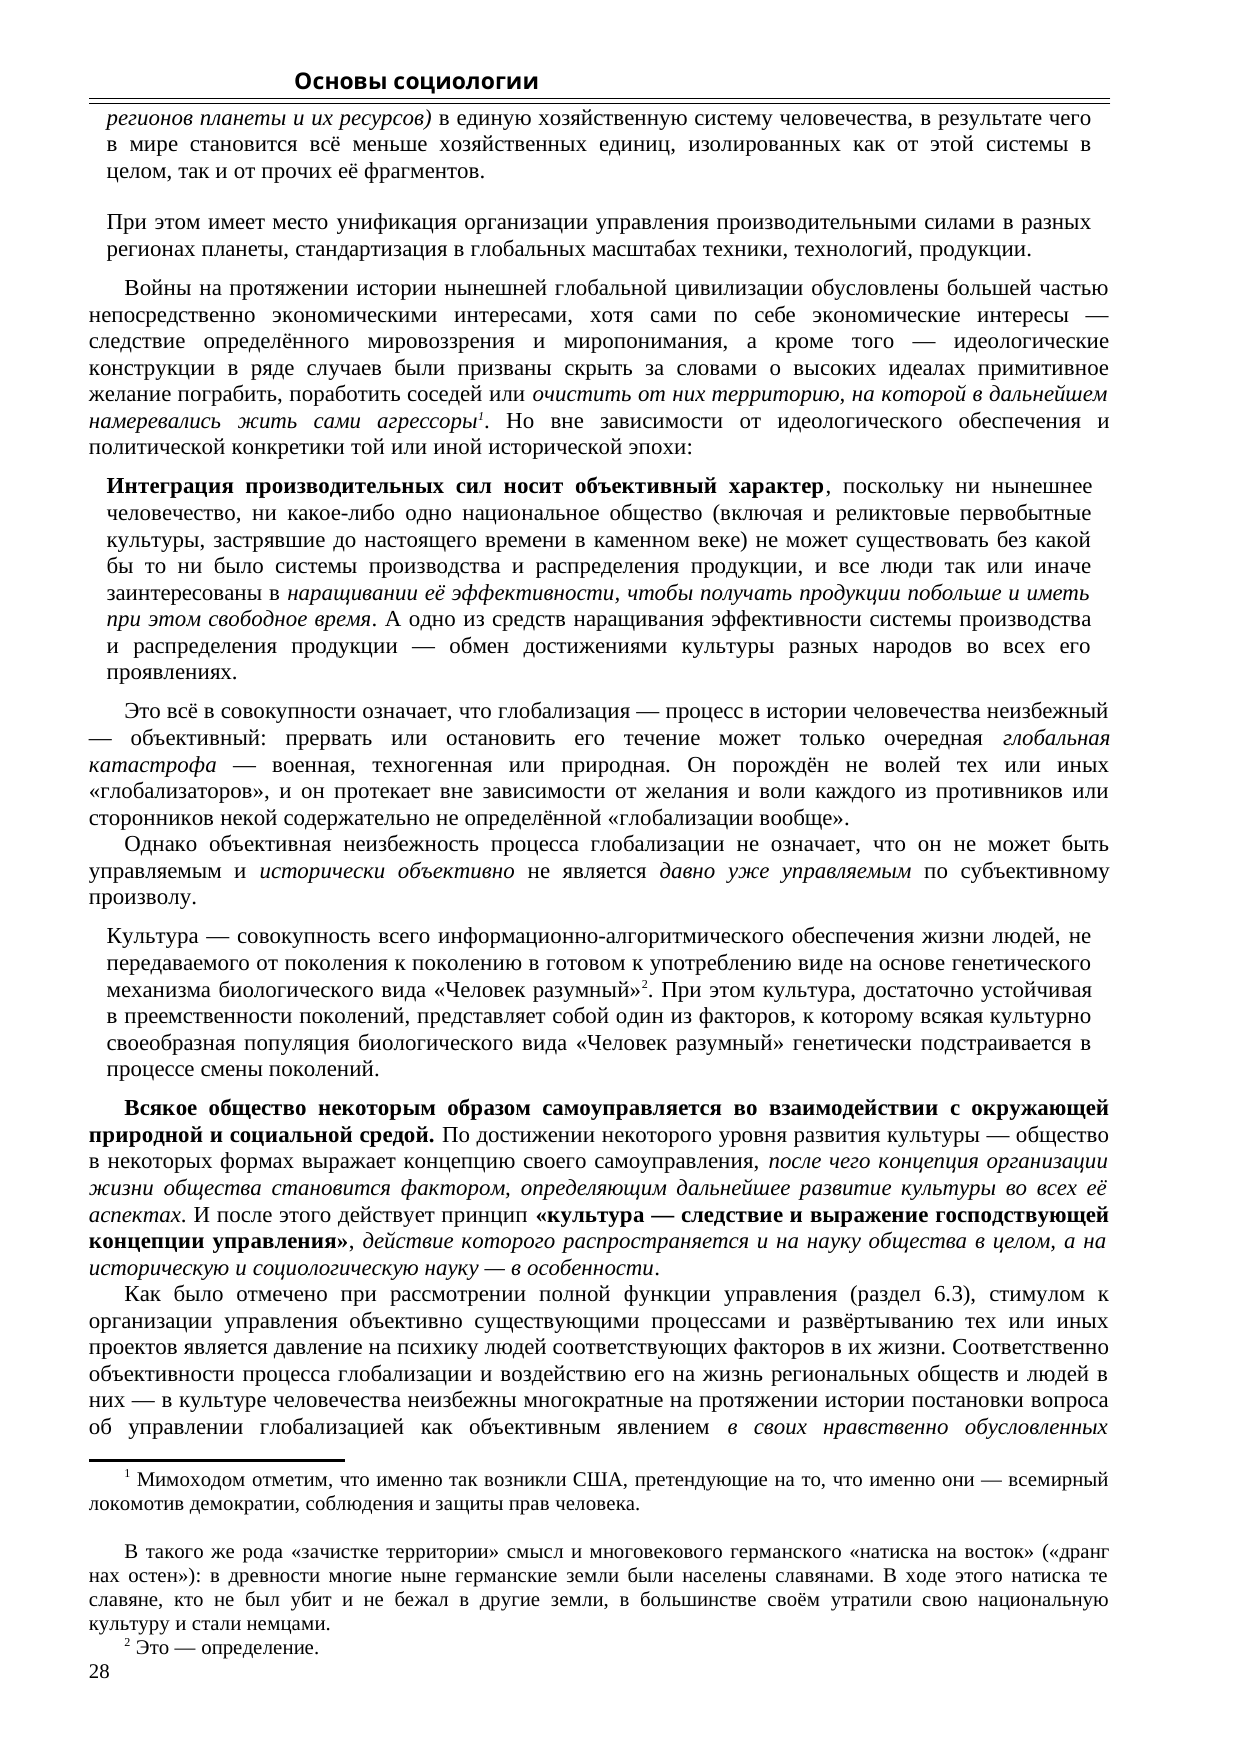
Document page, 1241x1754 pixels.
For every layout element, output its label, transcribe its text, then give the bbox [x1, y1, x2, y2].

text регионов планеты и их ресурсов) в единую хозяйственную систему человечества, в результате чего в мире становится всё меньше хозяйственных единиц, изолированных как от этой системы в целом, так и от прочих её фрагментов. [106, 104, 1093, 183]
text Как было отмечено при рассмотрении полной функции управления (раздел 6.3), стимулом к организации управления объективно существующими процессами и развёртыванию тех или иных проектов является давление на психику людей соответствующих факторов в их жизни. Соответственно объективности процесса глобализации и воздействию его на жизнь региональных обществ и людей в них — в культуре человечества неизбежны многократные на протяжении истории постановки вопроса об управлении глобализацией как объективным явлением в своих нравственно обусловленных [89, 1280, 1110, 1439]
text Это — определение. [89, 1635, 1110, 1659]
text Интеграция производительных сил носит объективный характер, поскольку ни нынешнее человечество, ни какое-либо одно национальное общество (включая и реликтовые первобытные культуры, застрявшие до настоящего времени в каменном веке) не может существовать без какой бы то ни было системы производства и распределения продукции, и все люди так или иначе заинтересованы в наращивании её эффективности, чтобы получать продукции побольше и иметь при этом свободное время. А одно из средств наращивания эффективности системы производства и распределения продукции — обмен достижениями культуры разных народов во всех его проявлениях. [106, 472, 1093, 685]
text Это всё в совокупности означает, что глобализация — процесс в истории человечества неизбежный — объективный: прервать или остановить его течение может только очередная глобальная катастрофа — военная, техногенная или природная. Он порождён не волей тех или иных «глобализаторов», и он протекает вне зависимости от желания и воли каждого из противников или сторонников некой содержательно не определённой «глобализации вообще». [89, 697, 1110, 830]
text Мимоходом отметим, что именно так возникли США, претендующие на то, что именно они — всемирный локомотив демократии, соблюдения и защиты прав человека. [89, 1467, 1110, 1515]
text Войны на протяжении истории нынешней глобальной цивилизации обусловлены большей частью непосредственно экономическими интересами, хотя сами по себе экономические интересы — следствие определённого мировоззрения и миропонимания, а кроме того — идеологические конструкции в ряде случаев были призваны скрыть за словами о высоких идеалах примитивное желание пограбить, поработить соседей или очистить от них территорию, на которой в дальнейшем намеревались жить сами агрессоры. Но вне зависимости от идеологического обеспечения и политической конкретики той или иной исторической эпохи: [89, 274, 1110, 460]
text В такого же рода «зачистке территории» смысл и многовекового германского «натиска на восток» («дранг нах остен»): в древности многие ныне германские земли были населены славянами. В ходе этого натиска те славяне, кто не был убит и не бежал в другие земли, в большинстве своём утратили свою национальную культуру и стали немцами. [89, 1539, 1110, 1635]
text Всякое общество некоторым образом самоуправляется во взаимодействии с окружающей природной и социальной средой. По достижении некоторого уровня развития культуры — общество в некоторых формах выражает концепцию своего самоуправления, после чего концепция организации жизни общества становится фактором, определяющим дальнейшее развитие культуры во всех её аспектах. И после этого действует принцип «культура — следствие и выражение господствующей концепции управления», действие которого распространяется и на науку общества в целом, а на историческую и социологическую науку — в особенности. [89, 1094, 1110, 1280]
text Культура — совокупность всего информационно-алгоритмического обеспечения жизни людей, не передаваемого от поколения к поколению в готовом к употреблению виде на основе генетического механизма биологического вида «Человек разумный». При этом культура, достаточно устойчивая в преемственности поколений, представляет собой один из факторов, к которому всякая культурно своеобразная популяция биологического вида «Человек разумный» генетически подстраивается в процессе смены поколений. [106, 922, 1093, 1082]
text При этом имеет место унификация организации управления производительными силами в разных регионах планеты, стандартизация в глобальных масштабах техники, технологий, продукции. [106, 208, 1093, 261]
text Однако объективная неизбежность процесса глобализации не означает, что он не может быть управляемым и исторически объективно не является давно уже управляемым по субъективному произволу. [89, 830, 1110, 910]
